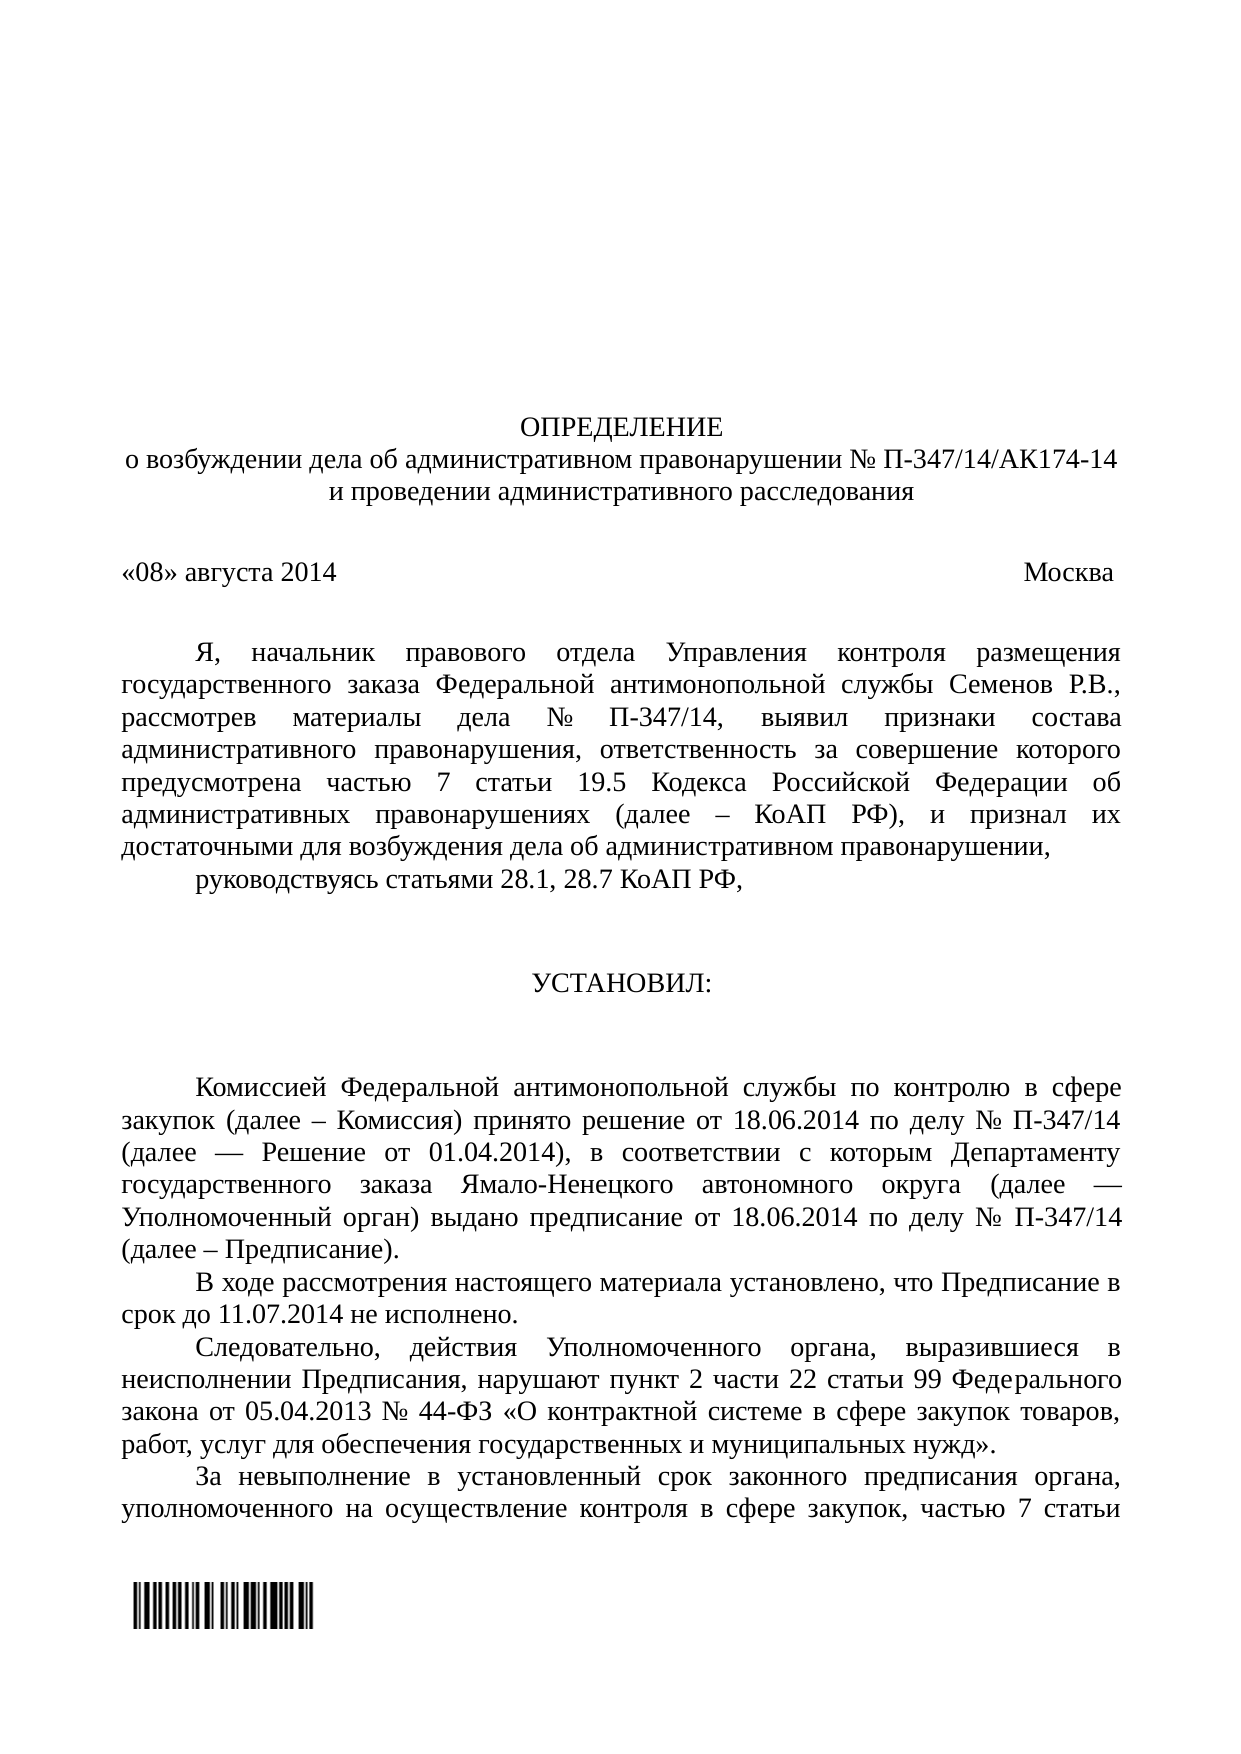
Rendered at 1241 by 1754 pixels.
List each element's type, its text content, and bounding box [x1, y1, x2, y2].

text Я, начальник правового отдела Управления контроля размещения государственного заказа Федеральной антимонопольной службы Семенов Р.В., рассмотрев материалы дела № П-347/14, выявил признаки состава административного правонарушения, ответственность за совершение которого предусмотрена частью 7 статьи 19.5 Кодекса Российской Федерации об административных правонарушениях (далее – КоАП РФ), и признал их достаточными для возбуждения дела об административном правонарушении, [121, 635, 1122, 862]
text УСТАНОВИЛ: [121, 966, 1122, 998]
text В ходе рассмотрения настоящего материала установлено, что Предписание в срок до 11.07.2014 не исполнено. [121, 1265, 1122, 1329]
text руководствуясь статьями 28.1, 28.7 КоАП РФ, [121, 862, 1122, 894]
text Следовательно, действия Уполномоченного органа, выразившиеся в неисполнении Предписания, нарушают пункт 2 части 22 статьи 99 Федерального закона от 05.04.2013 № 44-ФЗ «О контрактной системе в сфере закупок товаров, работ, услуг для обеспечения государственных и муниципальных нужд». [121, 1329, 1122, 1459]
text За невыполнение в установленный срок законного предписания органа, уполномоченного на осуществление контроля в сфере закупок, частью 7 статьи [121, 1459, 1122, 1524]
text Комиссией Федеральной антимонопольной службы по контролю в сфере закупок (далее – Комиссия) принято решение от 18.06.2014 по делу № П-347/14 (далее — Решение от 01.04.2014), в соответствии с которым Департаменту государственного заказа Ямало-Ненецкого автономного округа (далее — Уполномоченный орган) выдано предписание от 18.06.2014 по делу № П-347/14 (далее – Предписание). [121, 1070, 1122, 1265]
text «08» августа 2014 Москва [121, 555, 1122, 587]
text о возбуждении дела об административном правонарушении № П-347/14/АК174-14 и проведении административного расследования [121, 442, 1122, 507]
picture [118, 1582, 331, 1629]
text ОПРЕДЕЛЕНИЕ [121, 410, 1122, 442]
